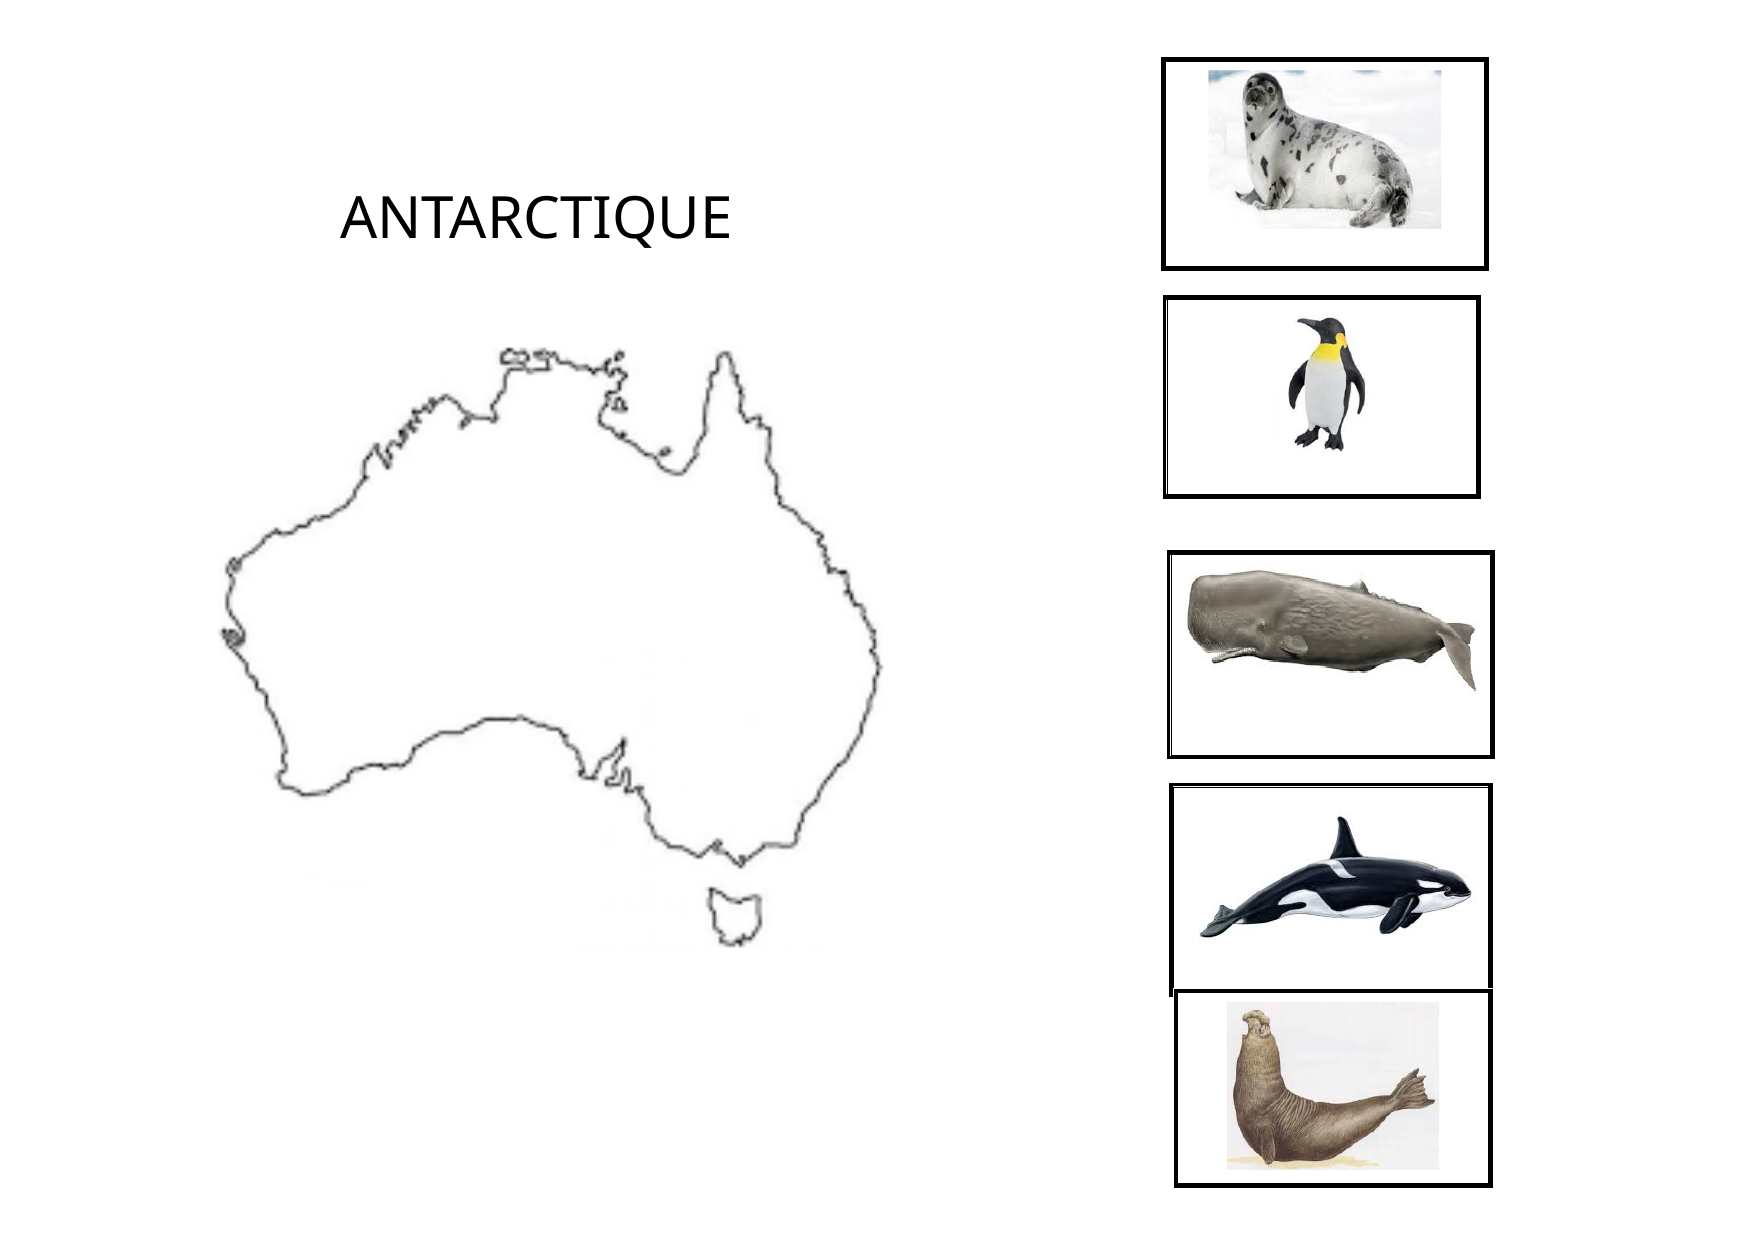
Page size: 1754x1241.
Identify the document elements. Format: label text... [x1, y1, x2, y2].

text ANTARCTIQUE [118, 176, 1161, 256]
picture [168, 297, 936, 1000]
picture [1181, 564, 1482, 696]
text [1489, 176, 1636, 256]
picture [1183, 797, 1479, 955]
text [1166, 62, 1484, 266]
picture [1208, 70, 1442, 229]
picture [1226, 1002, 1440, 1170]
picture [1241, 309, 1403, 457]
